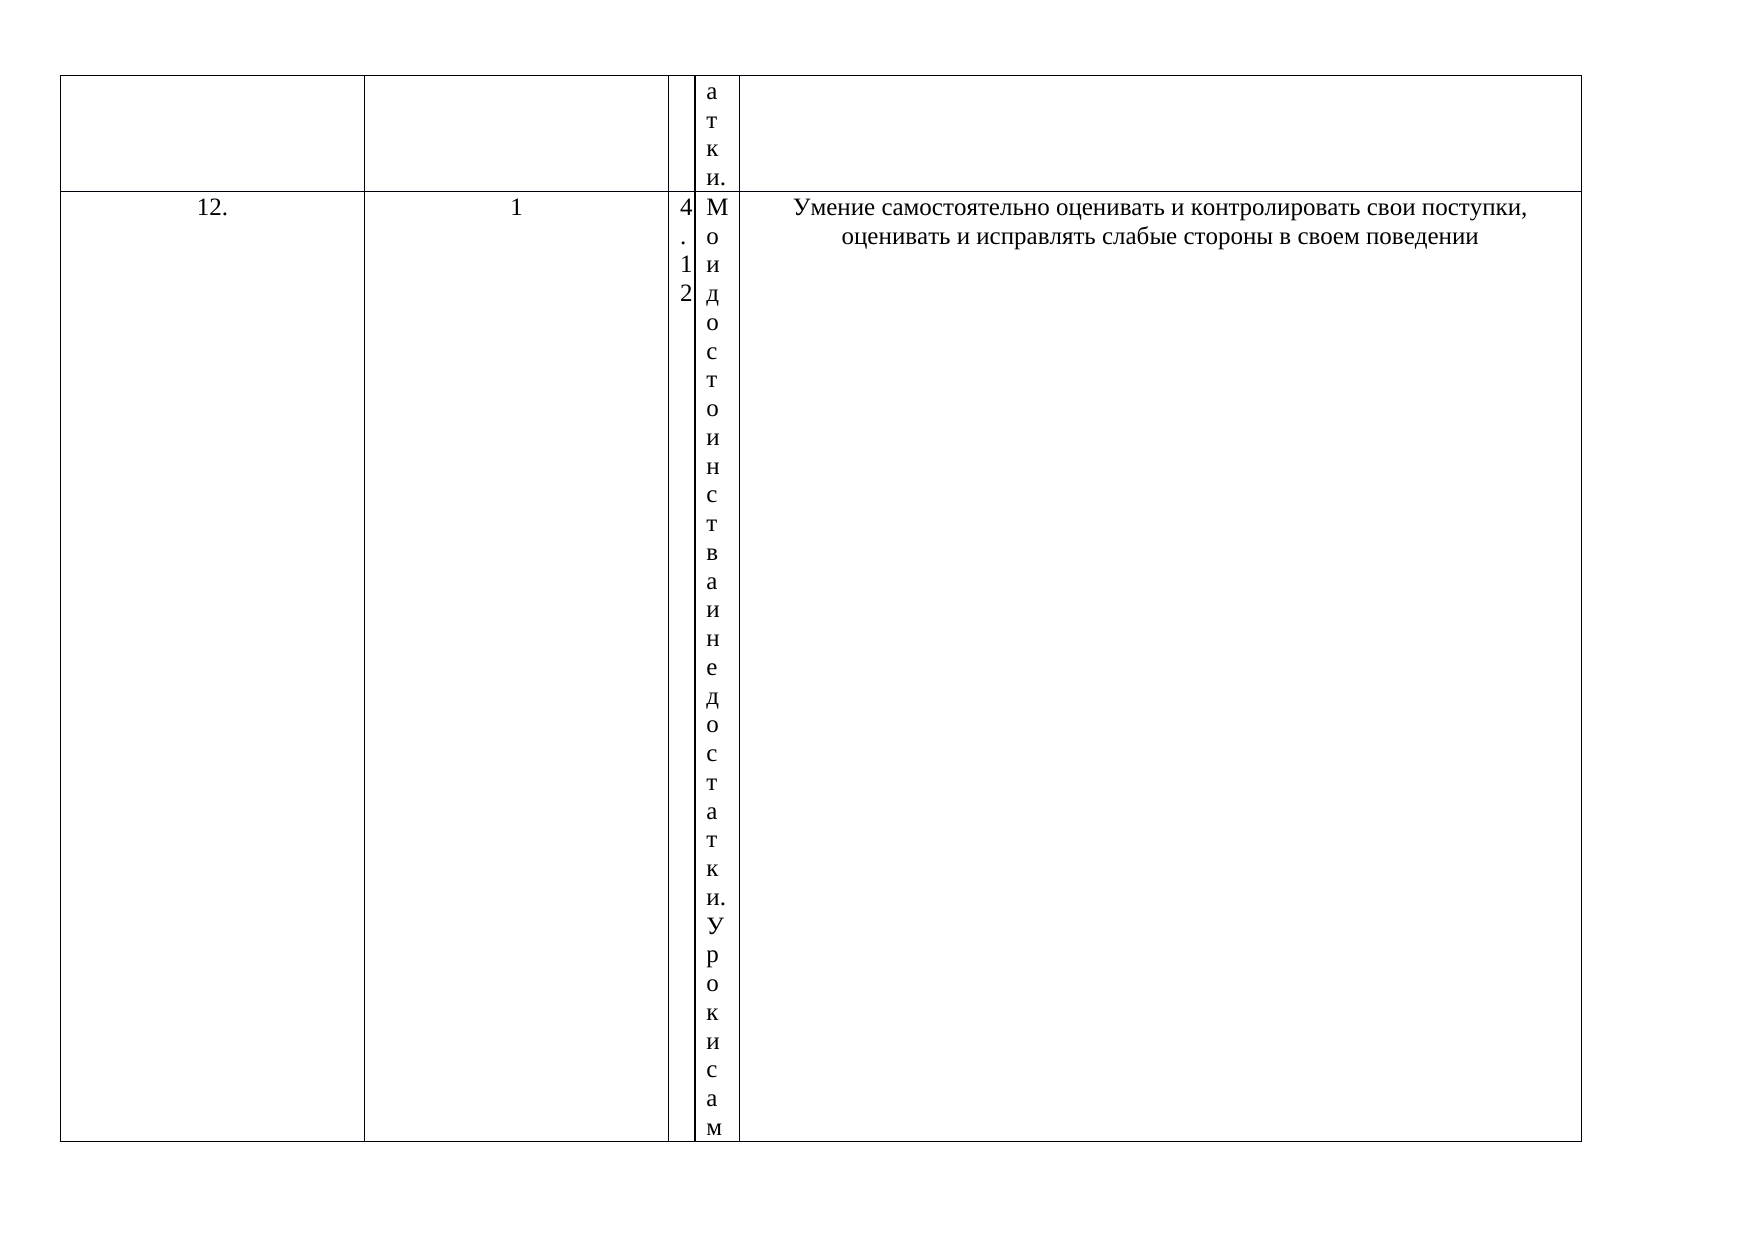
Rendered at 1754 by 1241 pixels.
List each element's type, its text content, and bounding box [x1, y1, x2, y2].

table_cell [365, 76, 668, 191]
table_cell [669, 76, 694, 191]
table_cell 12. [61, 192, 364, 1141]
table_cell [740, 76, 1581, 191]
table_cell Мои достоинства и недостатки. Уроки сам [696, 192, 739, 1141]
table_cell атки. [696, 76, 739, 191]
table_cell [61, 76, 364, 191]
table_cell Умение самостоятельно оценивать и контролировать свои поступки, оценивать и исправлять слабые стороны в своем поведении [740, 192, 1581, 1141]
table_cell 4.12 [669, 192, 694, 1141]
table_cell 1 [365, 192, 668, 1141]
